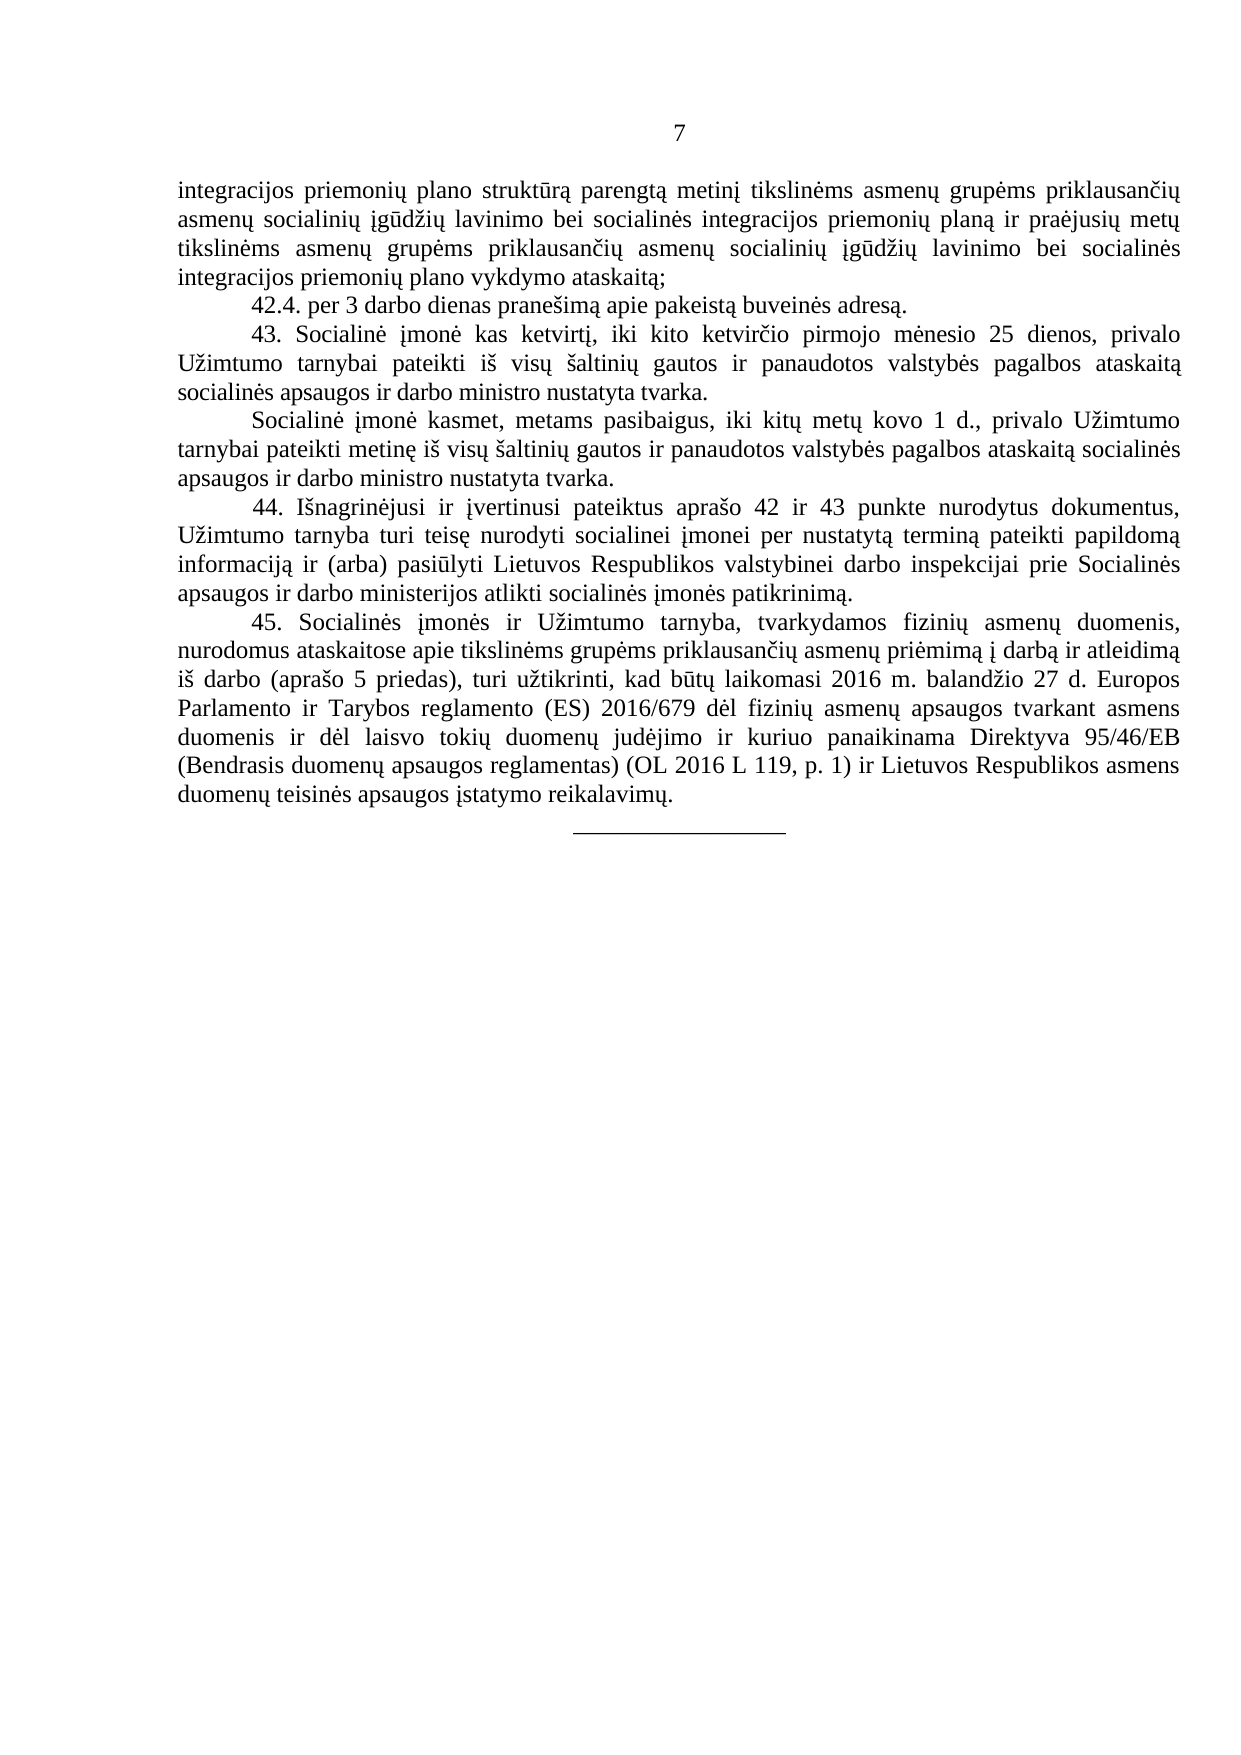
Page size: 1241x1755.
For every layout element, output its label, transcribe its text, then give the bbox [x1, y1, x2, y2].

text Socialinė įmonė kasmet, metams pasibaigus, iki kitų metų kovo 1 d., privalo Užimtumo tarnybai pateikti metinę iš visų šaltinių gautos ir panaudotos valstybės pagalbos ataskaitą socialinės apsaugos ir darbo ministro nustatyta tvarka. [177, 405, 1181, 492]
text integracijos priemonių plano struktūrą parengtą metinį tikslinėms asmenų grupėms priklausančių asmenų socialinių įgūdžių lavinimo bei socialinės integracijos priemonių planą ir praėjusių metų tikslinėms asmenų grupėms priklausančių asmenų socialinių įgūdžių lavinimo bei socialinės integracijos priemonių plano vykdymo ataskaitą; [177, 175, 1181, 290]
text 43. Socialinė įmonė kas ketvirtį, iki kito ketvirčio pirmojo mėnesio 25 dienos, privalo Užimtumo tarnybai pateikti iš visų šaltinių gautos ir panaudotos valstybės pagalbos ataskaitą socialinės apsaugos ir darbo ministro nustatyta tvarka. [177, 319, 1181, 405]
text 45. Socialinės įmonės ir Užimtumo tarnyba, tvarkydamos fizinių asmenų duomenis, nurodomus ataskaitose apie tikslinėms grupėms priklausančių asmenų priėmimą į darbą ir atleidimą iš darbo (aprašo 5 priedas), turi užtikrinti, kad būtų laikomasi 2016 m. balandžio 27 d. Europos Parlamento ir Tarybos reglamento (ES) 2016/679 dėl fizinių asmenų apsaugos tvarkant asmens duomenis ir dėl laisvo tokių duomenų judėjimo ir kuriuo panaikinama Direktyva 95/46/EB (Bendrasis duomenų apsaugos reglamentas) (OL 2016 L 119, p. 1) ir Lietuvos Respublikos asmens duomenų teisinės apsaugos įstatymo reikalavimų. [177, 607, 1181, 808]
text 44. Išnagrinėjusi ir įvertinusi pateiktus aprašo 42 ir 43 punkte nurodytus dokumentus, Užimtumo tarnyba turi teisę nurodyti socialinei įmonei per nustatytą terminą pateikti papildomą informaciją ir (arba) pasiūlyti Lietuvos Respublikos valstybinei darbo inspekcijai prie Socialinės apsaugos ir darbo ministerijos atlikti socialinės įmonės patikrinimą. [177, 492, 1181, 607]
text 42.4. per 3 darbo dienas pranešimą apie pakeistą buveinės adresą. [177, 290, 1181, 319]
text _________________ [177, 808, 1181, 837]
